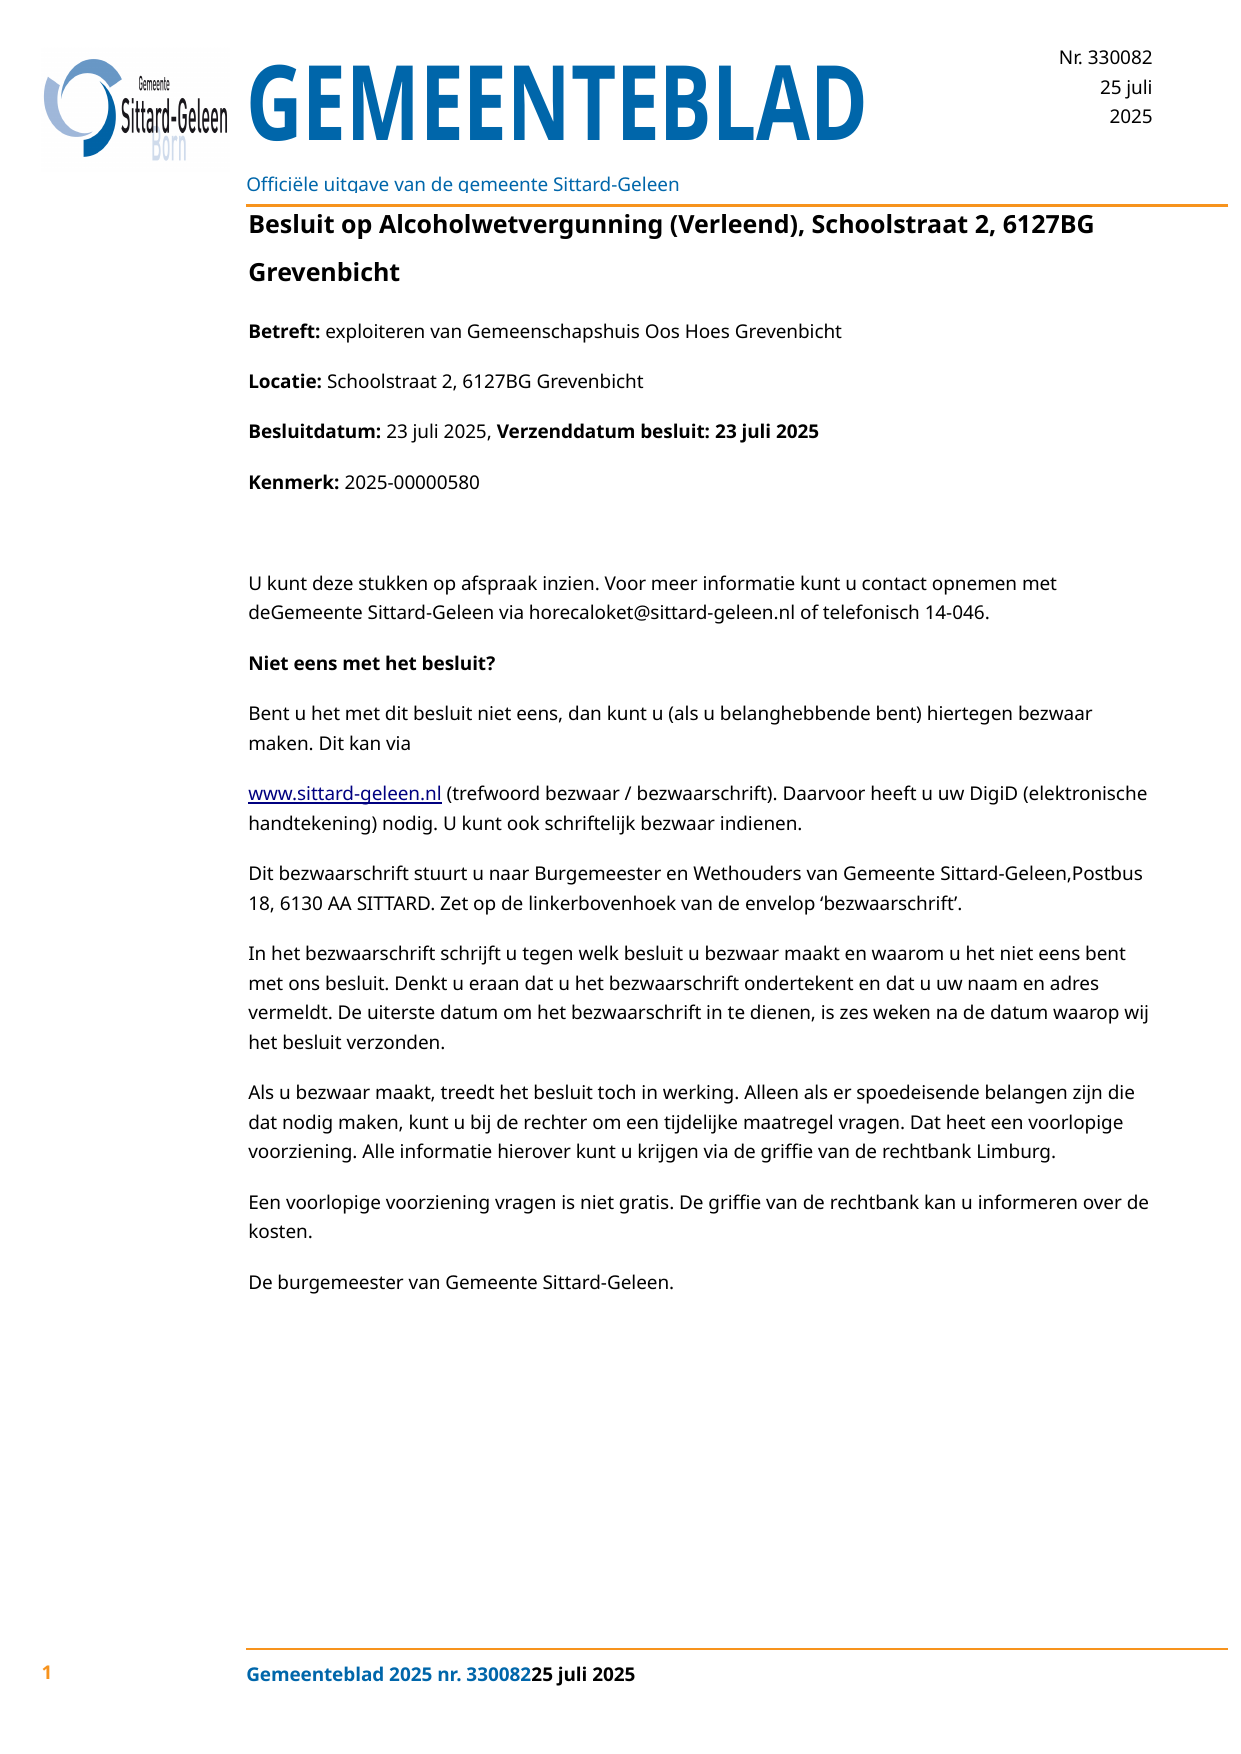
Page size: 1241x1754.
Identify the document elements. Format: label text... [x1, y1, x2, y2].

text Besluitdatum: 23 juli 2025, Verzenddatum besluit: 23 juli 2025 [248, 419, 1152, 444]
text Niet eens met het besluit? [248, 650, 1152, 676]
text Betreft: exploiteren van Gemeenschapshuis Oos Hoes Grevenbicht [248, 318, 1152, 344]
text Kenmerk: 2025-00000580 [248, 469, 1152, 495]
text In het bezwaarschrift schrijft u tegen welk besluit u bezwaar maakt en waarom u het niet eens bent met ons besluit. Denkt u eraan dat u het bezwaarschrift ondertekent en dat u uw naam en adres vermeldt. De uiterste datum om het bezwaarschrift in te dienen, is zes weken na de datum waarop wij het besluit verzonden. [248, 940, 1152, 1055]
text Bent u het met dit besluit niet eens, dan kunt u (als u belanghebbende bent) hiertegen bezwaar maken. Dit kan via [248, 700, 1152, 756]
text U kunt deze stukken op afspraak inzien. Voor meer informatie kunt u contact opnemen met deGemeente Sittard-Geleen via horecaloket@sittard-geleen.nl of telefonisch 14-046. [248, 570, 1152, 625]
text Als u bezwaar maakt, treedt het besluit toch in werking. Alleen als er spoedeisende belangen zijn die dat nodig maken, kunt u bij de rechter om een tijdelijke maatregel vragen. Dat heet een voorlopige voorziening. Alle informatie hierover kunt u krijgen via de griffie van de rechtbank Limburg. [248, 1079, 1152, 1164]
text Besluit op Alcoholwetvergunning (Verleend), Schoolstraat 2, 6127BG Grevenbicht [248, 207, 1152, 288]
text www.sittard-geleen.nl (trefwoord bezwaar / bezwaarschrift). Daarvoor heeft u uw DigiD (elektronische handtekening) nodig. U kunt ook schriftelijk bezwaar indienen. [248, 780, 1152, 836]
text Een voorlopige voorziening vragen is niet gratis. De griffie van de rechtbank kan u informeren over de kosten. [248, 1189, 1152, 1244]
text Dit bezwaarschrift stuurt u naar Burgemeester en Wethouders van Gemeente Sittard-Geleen,Postbus 18, 6130 AA SITTARD. Zet op de linkerbovenhoek van de envelop ‘bezwaarschrift’. [248, 860, 1152, 916]
picture [41, 47, 231, 172]
text De burgemeester van Gemeente Sittard-Geleen. [248, 1269, 1152, 1295]
text Locatie: Schoolstraat 2, 6127BG Grevenbicht [248, 368, 1152, 394]
